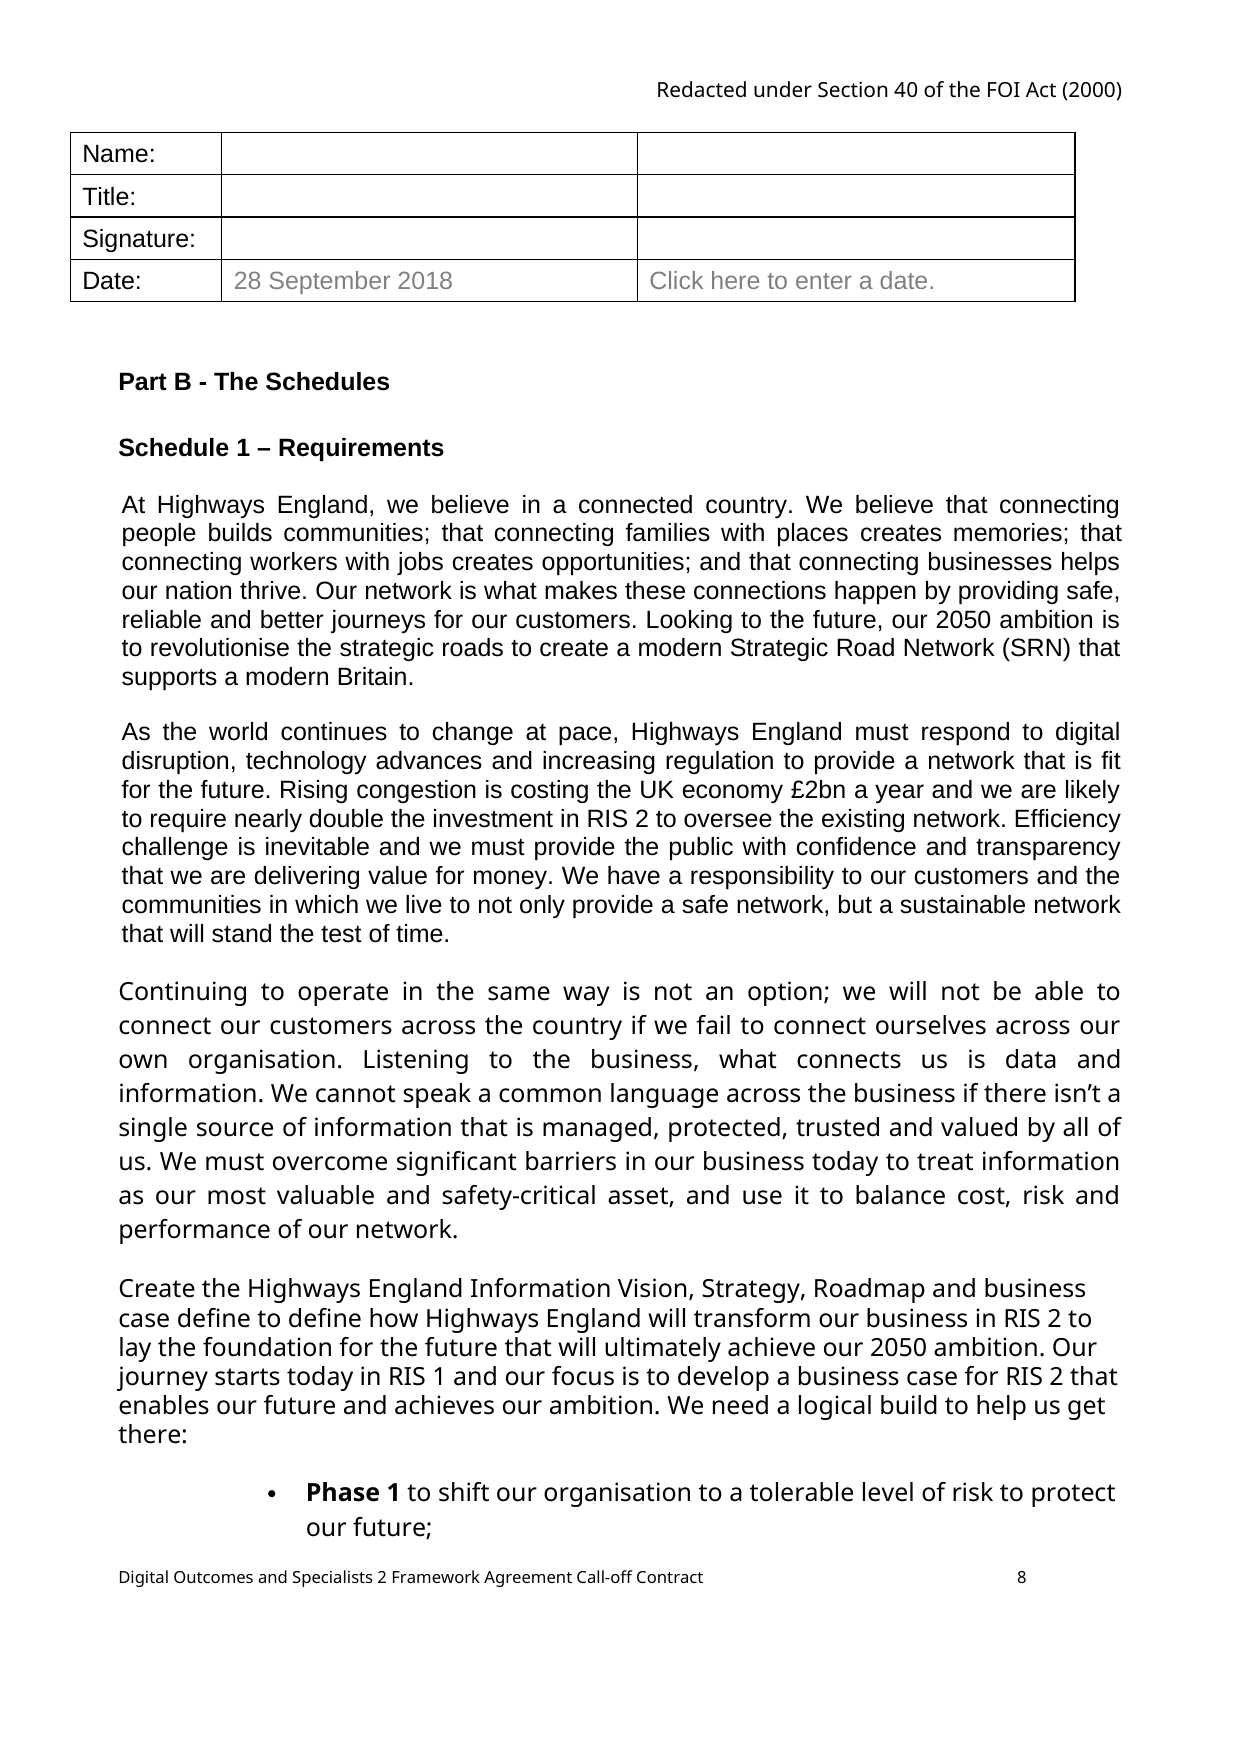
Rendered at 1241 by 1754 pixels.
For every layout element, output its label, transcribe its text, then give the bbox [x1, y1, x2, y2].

table_cell Name: [71, 133, 221, 174]
table_cell Title: [71, 175, 221, 216]
list Phase 1 to shift our organisation to a tolerable level of risk to protect our future; [268, 1474, 1122, 1543]
text As the world continues to change at pace, Highways England must respond to digital disruption, technology advances and increasing regulation to provide a network that is fit for the future. Rising congestion is costing the UK economy £2bn a year and we are likely to require nearly double the investment in RIS 2 to oversee the existing network. Efficiency challenge is inevitable and we must provide the public with confidence and transparency that we are delivering value for money. We have a responsibility to our customers and the communities in which we live to not only provide a safe network, but a sustainable network that will stand the test of time. [121, 717, 1122, 947]
text Continuing to operate in the same way is not an option; we will not be able to connect our customers across the country if we fail to connect ourselves across our own organisation. Listening to the business, what connects us is data and information. We cannot speak a common language across the business if there isn’t a single source of information that is managed, protected, trusted and valued by all of us. We must overcome significant barriers in our business today to treat information as our most valuable and safety-critical asset, and use it to balance cost, risk and performance of our network. [118, 974, 1122, 1246]
table_cell [638, 133, 1074, 174]
table_cell 28 September 2018 [222, 260, 637, 301]
table_cell [638, 175, 1074, 216]
table_cell [638, 218, 1074, 259]
text At Highways England, we believe in a connected country. We believe that connecting people builds communities; that connecting families with places creates memories; that connecting workers with jobs creates opportunities; and that connecting businesses helps our nation thrive. Our network is what makes these connections happen by providing safe, reliable and better journeys for our customers. Looking to the future, our 2050 ambition is to revolutionise the strategic roads to create a modern Strategic Road Network (SRN) that supports a modern Britain. [121, 490, 1122, 691]
text Create the Highways England Information Vision, Strategy, Roadmap and business case define to define how Highways England will transform our business in RIS 2 to lay the foundation for the future that will ultimately achieve our 2050 ambition. Our journey starts today in RIS 1 and our focus is to develop a business case for RIS 2 that enables our future and achieves our ambition. We need a logical build to help us get there: [118, 1274, 1122, 1449]
table_cell Date: [71, 260, 221, 301]
subtitle Part B - The Schedules [118, 367, 1122, 396]
subtitle Schedule 1 – Requirements [118, 432, 1122, 461]
table_cell Signature: [71, 218, 221, 259]
table_cell Click here to enter a date. [638, 260, 1074, 301]
table_cell [222, 133, 637, 174]
table_cell [222, 218, 637, 259]
table_cell [222, 175, 637, 216]
